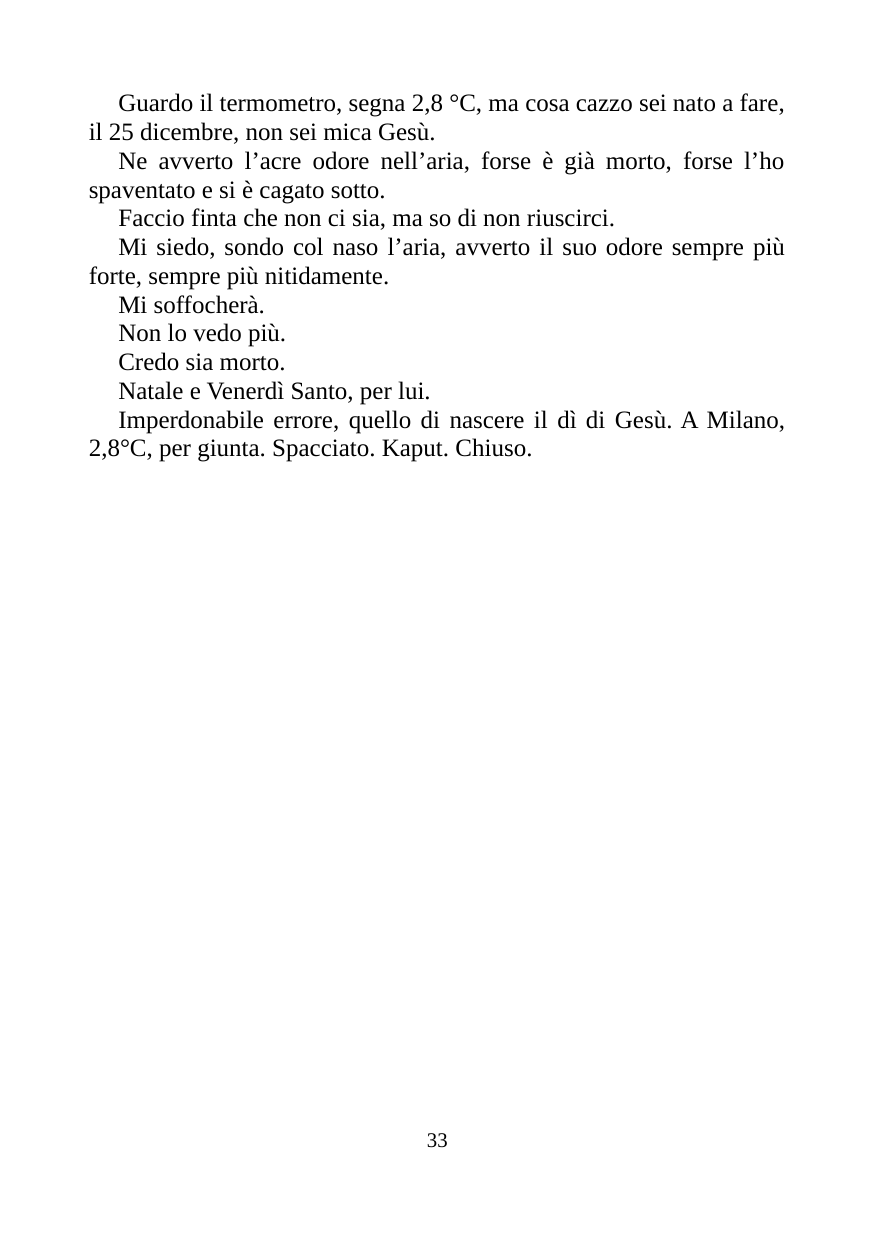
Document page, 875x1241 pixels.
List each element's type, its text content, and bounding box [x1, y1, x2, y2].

text Non lo vedo più. [88, 318, 786, 347]
text Credo sia morto. [88, 347, 786, 376]
text Natale e Venerdì Santo, per lui. [88, 376, 786, 405]
text Guardo il termometro, segna 2,8 °C, ma cosa cazzo sei nato a fare, il 25 dicembre, non sei mica Gesù. [88, 88, 786, 146]
text Imperdonabile errore, quello di nascere il dì di Gesù. A Milano, 2,8°C, per giunta. Spacciato. Kaput. Chiuso. [88, 405, 786, 462]
text Mi soffocherà. [88, 290, 786, 318]
text Mi siedo, sondo col naso l’aria, avverto il suo odore sempre più forte, sempre più nitidamente. [88, 232, 786, 290]
text Ne avverto l’acre odore nell’aria, forse è già morto, forse l’ho spaventato e si è cagato sotto. [88, 146, 786, 203]
text Faccio finta che non ci sia, ma so di non riuscirci. [88, 203, 786, 232]
